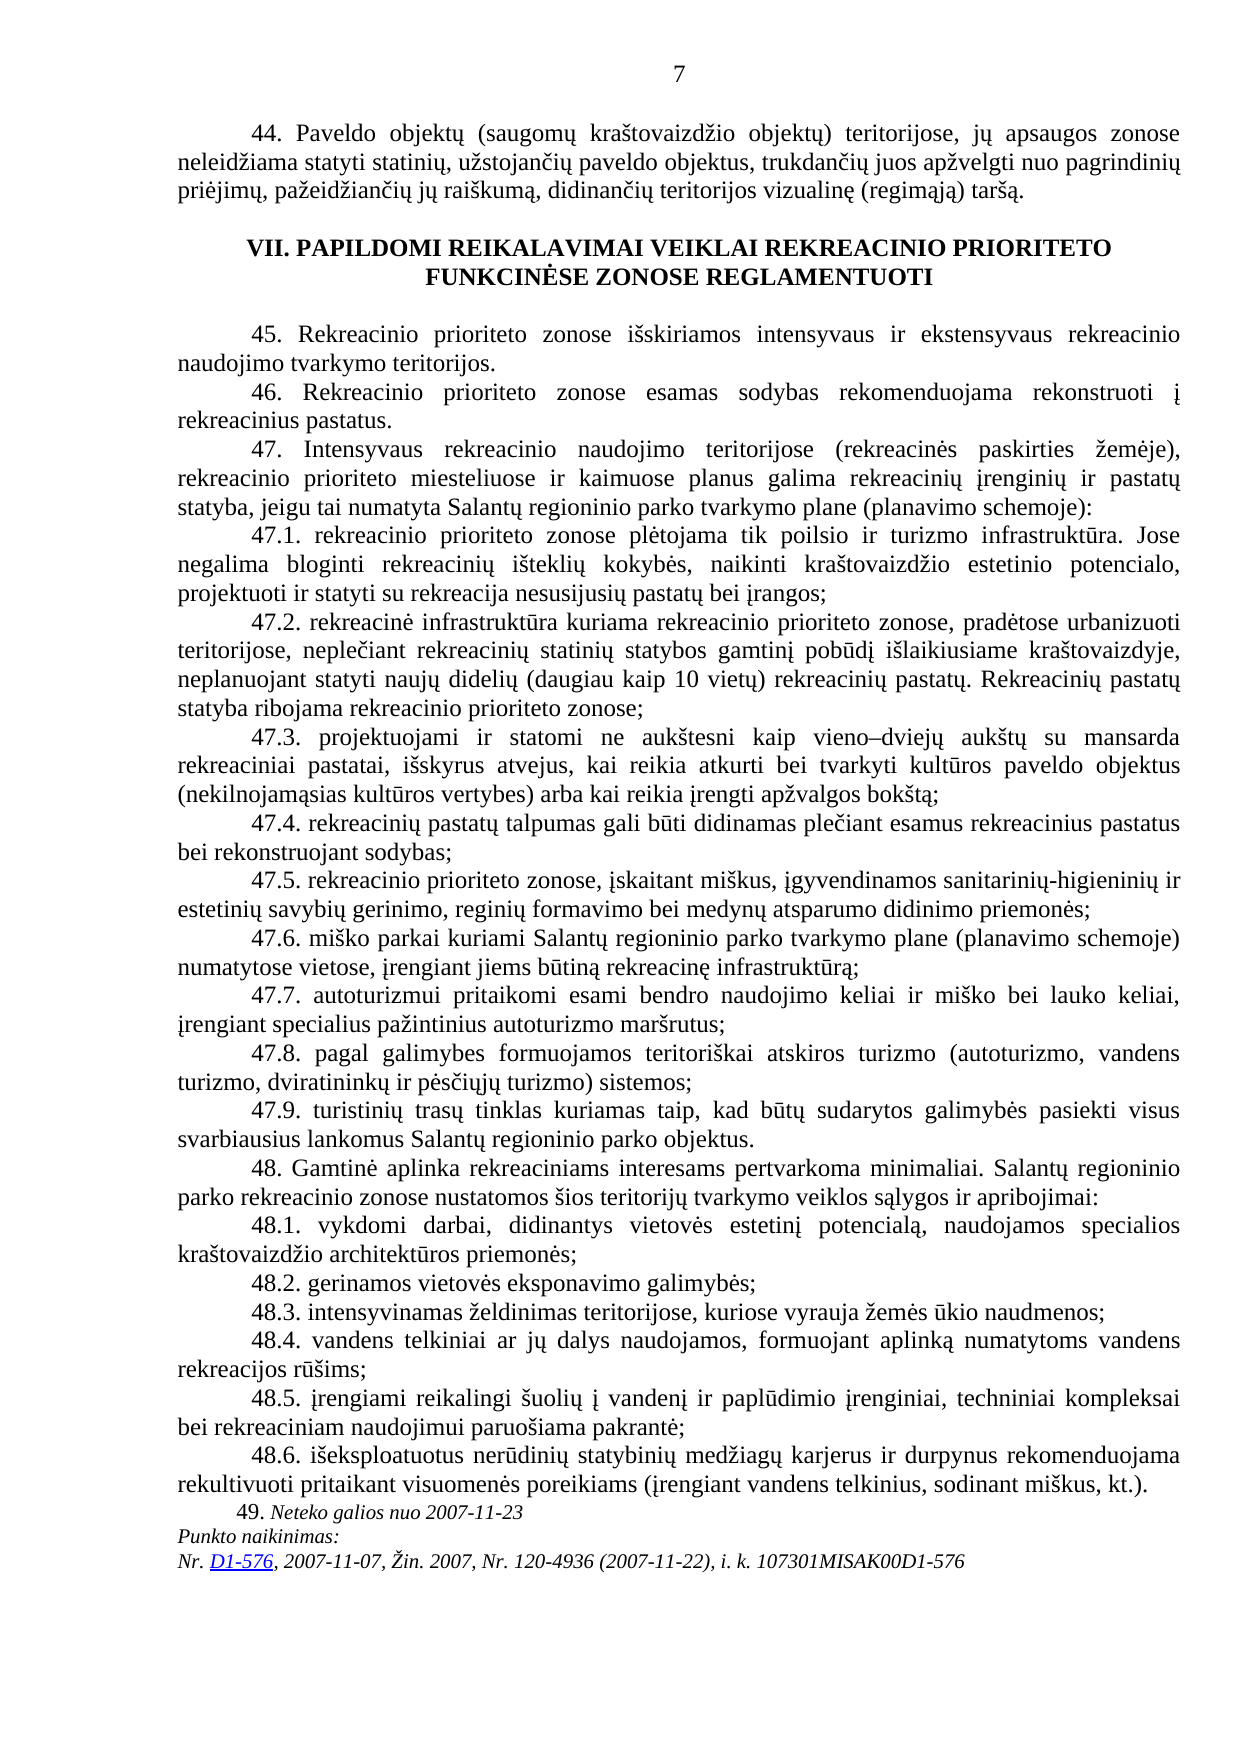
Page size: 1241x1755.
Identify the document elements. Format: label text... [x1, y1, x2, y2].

text 48.2. gerinamos vietovės eksponavimo galimybės; [177, 1268, 1181, 1297]
text 47.7. autoturizmui pritaikomi esami bendro naudojimo keliai ir miško bei lauko keliai, įrengiant specialius pažintinius autoturizmo maršrutus; [177, 981, 1181, 1038]
text 48.5. įrengiami reikalingi šuolių į vandenį ir paplūdimio įrenginiai, techniniai kompleksai bei rekreaciniam naudojimui paruošiama pakrantė; [177, 1383, 1181, 1441]
text 48.4. vandens telkiniai ar jų dalys naudojamos, formuojant aplinką numatytoms vandens rekreacijos rūšims; [177, 1326, 1181, 1383]
text 47.4. rekreacinių pastatų talpumas gali būti didinamas plečiant esamus rekreacinius pastatus bei rekonstruojant sodybas; [177, 808, 1181, 866]
text 47.6. miško parkai kuriami Salantų regioninio parko tvarkymo plane (planavimo schemoje) numatytose vietose, įrengiant jiems būtiną rekreacinę infrastruktūrą; [177, 923, 1181, 981]
text 48.3. intensyvinamas želdinimas teritorijose, kuriose vyrauja žemės ūkio naudmenos; [177, 1297, 1181, 1326]
text 47.3. projektuojami ir statomi ne aukštesni kaip vieno–dviejų aukštų su mansarda rekreaciniai pastatai, išskyrus atvejus, kai reikia atkurti bei tvarkyti kultūros paveldo objektus (nekilnojamąsias kultūros vertybes) arba kai reikia įrengti apžvalgos bokštą; [177, 722, 1181, 808]
text 47. Intensyvaus rekreacinio naudojimo teritorijose (rekreacinės paskirties žemėje), rekreacinio prioriteto miesteliuose ir kaimuose planus galima rekreacinių įrenginių ir pastatų statyba, jeigu tai numatyta Salantų regioninio parko tvarkymo plane (planavimo schemoje): [177, 434, 1181, 521]
text 48.6. išeksploatuotus nerūdinių statybinių medžiagų karjerus ir durpynus rekomenduojama rekultivuoti pritaikant visuomenės poreikiams (įrengiant vandens telkinius, sodinant miškus, kt.). [177, 1441, 1181, 1498]
text 46. Rekreacinio prioriteto zonose esamas sodybas rekomenduojama rekonstruoti į rekreacinius pastatus. [177, 377, 1181, 434]
text VII. PAPILDOMI REIKALAVIMAI VEIKLAI rekreacinio prioriteto funkcinėSE zonOSE REGLAMENTUOTI [177, 233, 1181, 291]
text 48.1. vykdomi darbai, didinantys vietovės estetinį potencialą, naudojamos specialios kraštovaizdžio architektūros priemonės; [177, 1211, 1181, 1268]
text 47.2. rekreacinė infrastruktūra kuriama rekreacinio prioriteto zonose, pradėtose urbanizuoti teritorijose, neplečiant rekreacinių statinių statybos gamtinį pobūdį išlaikiusiame kraštovaizdyje, neplanuojant statyti naujų didelių (daugiau kaip 10 vietų) rekreacinių pastatų. Rekreacinių pastatų statyba ribojama rekreacinio prioriteto zonose; [177, 607, 1181, 722]
text 49. Neteko galios nuo 2007-11-23 [177, 1498, 1181, 1524]
text 47.1. rekreacinio prioriteto zonose plėtojama tik poilsio ir turizmo infrastruktūra. Jose negalima bloginti rekreacinių išteklių kokybės, naikinti kraštovaizdžio estetinio potencialo, projektuoti ir statyti su rekreacija nesusijusių pastatų bei įrangos; [177, 521, 1181, 607]
text 45. Rekreacinio prioriteto zonose išskiriamos intensyvaus ir ekstensyvaus rekreacinio naudojimo tvarkymo teritorijos. [177, 319, 1181, 377]
text 47.5. rekreacinio prioriteto zonose, įskaitant miškus, įgyvendinamos sanitarinių-higieninių ir estetinių savybių gerinimo, reginių formavimo bei medynų atsparumo didinimo priemonės; [177, 866, 1181, 923]
text 47.8. pagal galimybes formuojamos teritoriškai atskiros turizmo (autoturizmo, vandens turizmo, dviratininkų ir pėsčiųjų turizmo) sistemos; [177, 1038, 1181, 1096]
text 48. Gamtinė aplinka rekreaciniams interesams pertvarkoma minimaliai. Salantų regioninio parko rekreacinio zonose nustatomos šios teritorijų tvarkymo veiklos sąlygos ir apribojimai: [177, 1153, 1181, 1211]
text 47.9. turistinių trasų tinklas kuriamas taip, kad būtų sudarytos galimybės pasiekti visus svarbiausius lankomus Salantų regioninio parko objektus. [177, 1096, 1181, 1153]
text Nr. D1-576, 2007-11-07, Žin. 2007, Nr. 120-4936 (2007-11-22), i. k. 107301MISAK00D1-576 [177, 1548, 1181, 1573]
text 44. Paveldo objektų (saugomų kraštovaizdžio objektų) teritorijose, jų apsaugos zonose neleidžiama statyti statinių, užstojančių paveldo objektus, trukdančių juos apžvelgti nuo pagrindinių priėjimų, pažeidžiančių jų raiškumą, didinančių teritorijos vizualinę (regimąją) taršą. [177, 118, 1181, 204]
text Punkto naikinimas: [177, 1524, 1181, 1548]
